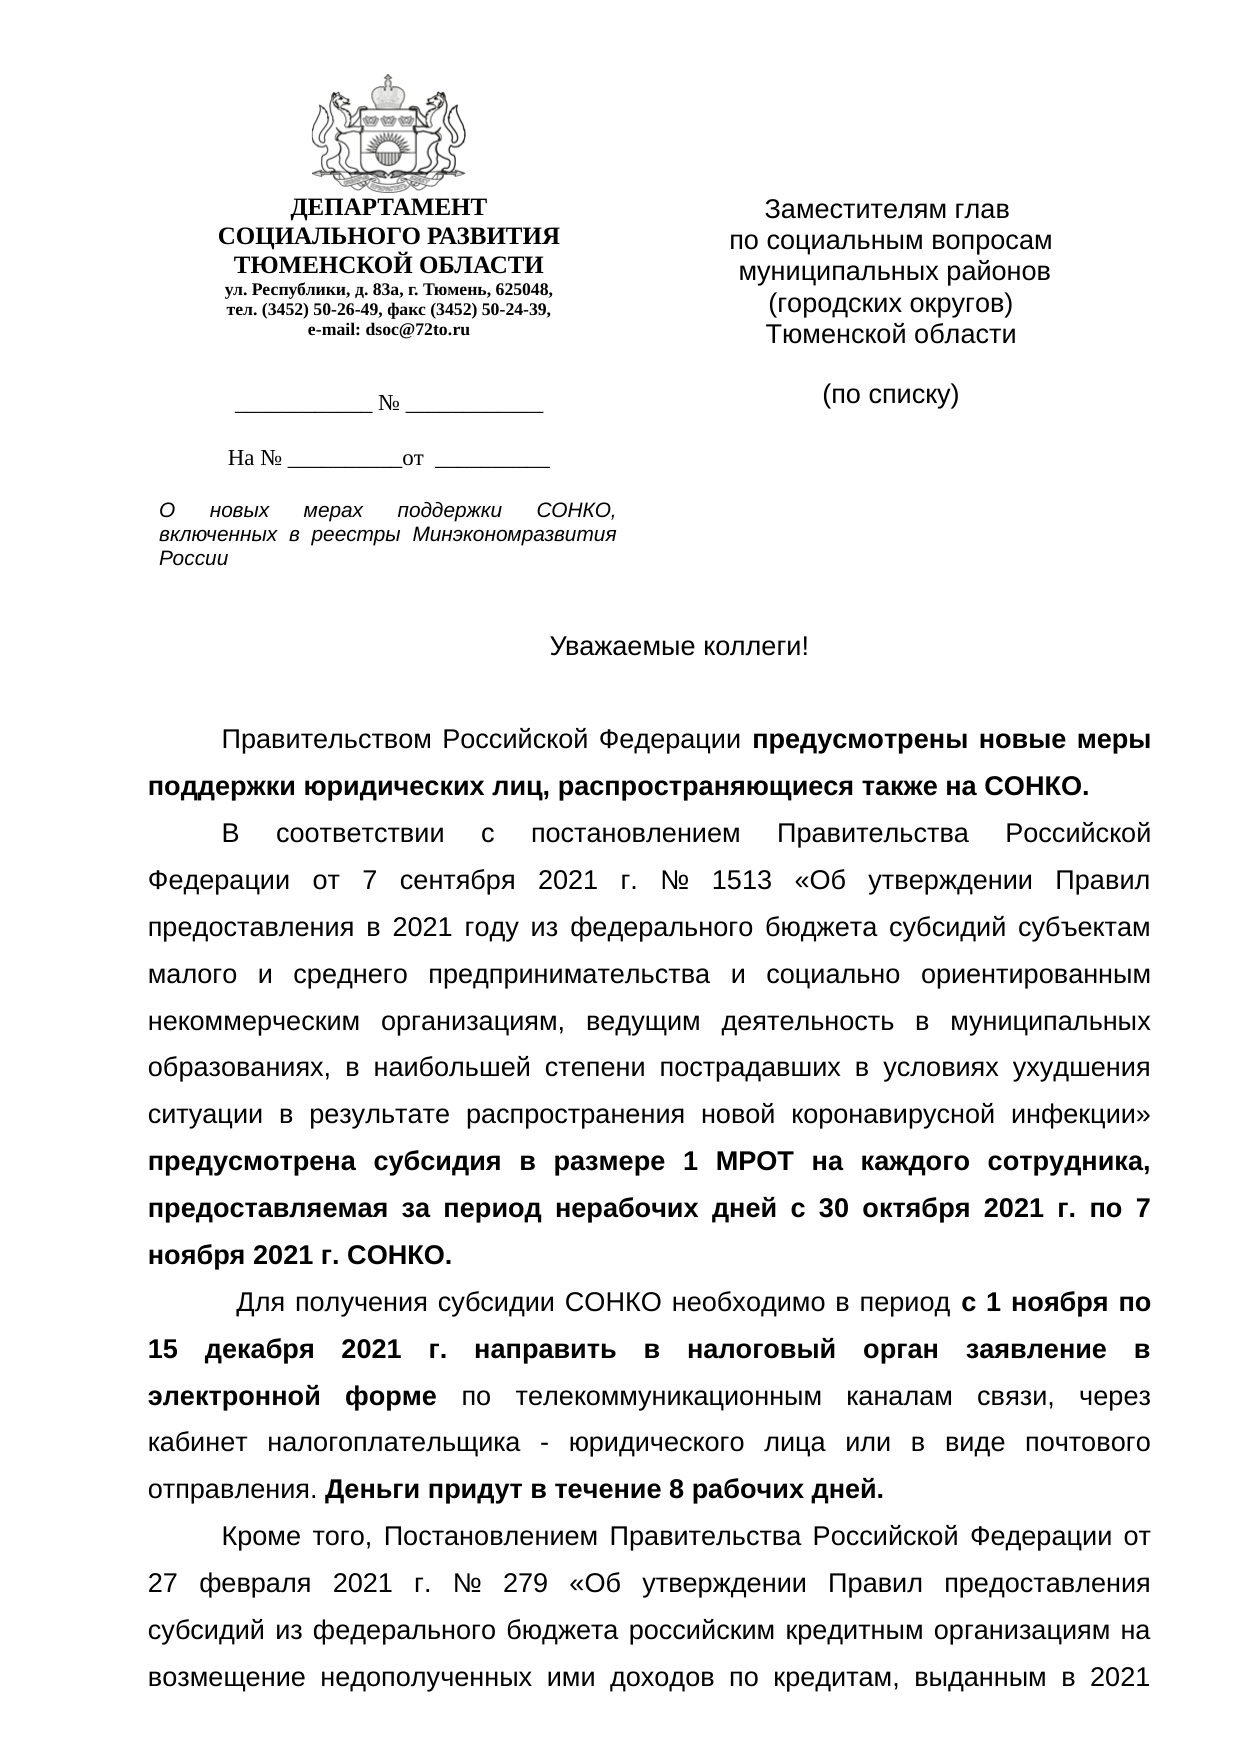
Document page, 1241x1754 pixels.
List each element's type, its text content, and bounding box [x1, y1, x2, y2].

text Для получения субсидии СОНКО необходимо в период с 1 ноября по 15 декабря 2021 г. направить в налоговый орган заявление в электронной форме по телекоммуникационным каналам связи, через кабинет налогоплательщика - юридического лица или в виде почтового отправления. Деньги придут в течение 8 рабочих дней. [148, 1286, 1152, 1504]
table_header ДЕПАРТАМЕНТ СОЦИАЛЬНОГО РАЗВИТИЯ ТЮМЕНСКОЙ ОБЛАСТИ ул. Республики, д. 83а, г. Тюмень, 625048, тел. (3452) 50-26-49, факс (3452) 50-24-39, e-mail: dsoc@72to.ru <SED-DATE> <SED-NUM> ____________ № ____________ На № __________от __________ [148, 74, 630, 470]
table_header Заместителям глав по социальным вопросам муниципальных районов (городских округов) Тюменской области (по списку) [630, 74, 1152, 470]
text Уважаемые коллеги! [148, 629, 1152, 661]
text В соответствии с постановлением Правительства Российской Федерации от 7 сентября 2021 г. № 1513 «Об утверждении Правил предоставления в 2021 году из федерального бюджета субсидий субъектам малого и среднего предпринимательства и социально ориентированным некоммерческим организациям, ведущим деятельность в муниципальных образованиях, в наибольшей степени пострадавших в условиях ухудшения ситуации в результате распространения новой коронавирусной инфекции» предусмотрена субсидия в размере 1 МРОТ на каждого сотрудника, предоставляемая за период нерабочих дней с 30 октября 2021 г. по 7 ноября 2021 г. СОНКО. [148, 817, 1152, 1270]
text Кроме того, Постановлением Правительства Российской Федерации от 27 февраля 2021 г. № 279 «Об утверждении Правил предоставления субсидий из федерального бюджета российским кредитным организациям на возмещение недополученных ими доходов по кредитам, выданным в 2021 [148, 1520, 1152, 1692]
text Правительством Российской Федерации предусмотрены новые меры поддержки юридических лиц, распространяющиеся также на СОНКО. [148, 723, 1152, 801]
table_cell [630, 470, 1152, 569]
table_cell О новых мерах поддержки СОНКО, включенных в реестры Минэкономразвития России [148, 470, 630, 569]
picture [311, 74, 466, 193]
